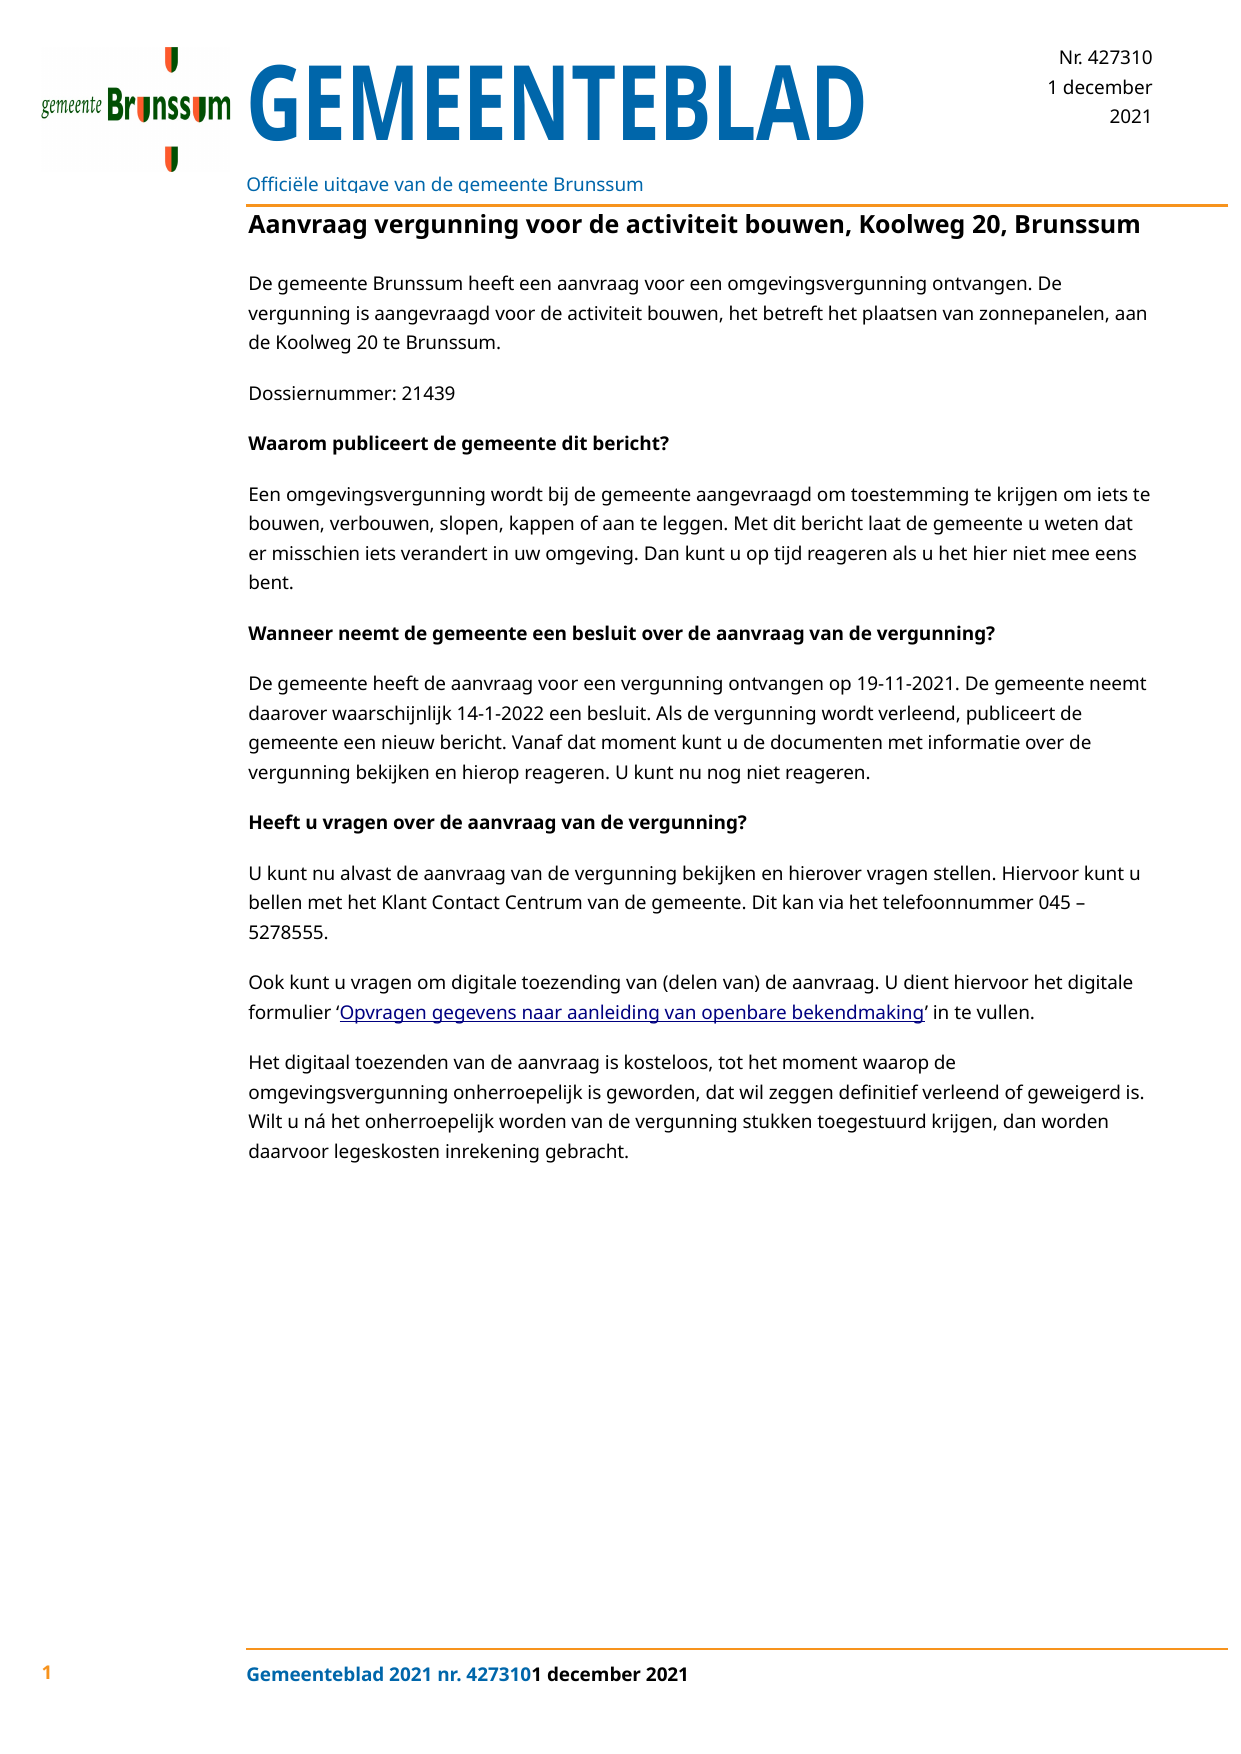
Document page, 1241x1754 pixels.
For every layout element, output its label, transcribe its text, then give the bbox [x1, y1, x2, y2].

picture [41, 47, 231, 172]
text Het digitaal toezenden van de aanvraag is kosteloos, tot het moment waarop de omgevingsvergunning onherroepelijk is geworden, dat wil zeggen definitief verleend of geweigerd is. Wilt u ná het onherroepelijk worden van de vergunning stukken toegestuurd krijgen, dan worden daarvoor legeskosten inrekening gebracht. [248, 1049, 1152, 1164]
text Waarom publiceert de gemeente dit bericht? [248, 430, 1152, 456]
text Aanvraag vergunning voor de activiteit bouwen, Koolweg 20, Brunssum [248, 207, 1152, 241]
text De gemeente Brunssum heeft een aanvraag voor een omgevingsvergunning ontvangen. De vergunning is aangevraagd voor de activiteit bouwen, het betreft het plaatsen van zonnepanelen, aan de Koolweg 20 te Brunssum. [248, 270, 1152, 355]
text De gemeente heeft de aanvraag voor een vergunning ontvangen op 19-11-2021. De gemeente neemt daarover waarschijnlijk 14-1-2022 een besluit. Als de vergunning wordt verleend, publiceert de gemeente een nieuw bericht. Vanaf dat moment kunt u de documenten met informatie over de vergunning bekijken en hierop reageren. U kunt nu nog niet reageren. [248, 670, 1152, 785]
text Ook kunt u vragen om digitale toezending van (delen van) de aanvraag. U dient hiervoor het digitale formulier ‘Opvragen gegevens naar aanleiding van openbare bekendmaking’ in te vullen. [248, 969, 1152, 1025]
text Wanneer neemt de gemeente een besluit over de aanvraag van de vergunning? [248, 620, 1152, 646]
text Dossiernummer: 21439 [248, 380, 1152, 406]
text Een omgevingsvergunning wordt bij de gemeente aangevraagd om toestemming te krijgen om iets te bouwen, verbouwen, slopen, kappen of aan te leggen. Met dit bericht laat de gemeente u weten dat er misschien iets verandert in uw omgeving. Dan kunt u op tijd reageren als u het hier niet mee eens bent. [248, 481, 1152, 595]
text Heeft u vragen over de aanvraag van de vergunning? [248, 809, 1152, 835]
text U kunt nu alvast de aanvraag van de vergunning bekijken en hierover vragen stellen. Hiervoor kunt u bellen met het Klant Contact Centrum van de gemeente. Dit kan via het telefoonnummer 045 – 5278555. [248, 860, 1152, 945]
